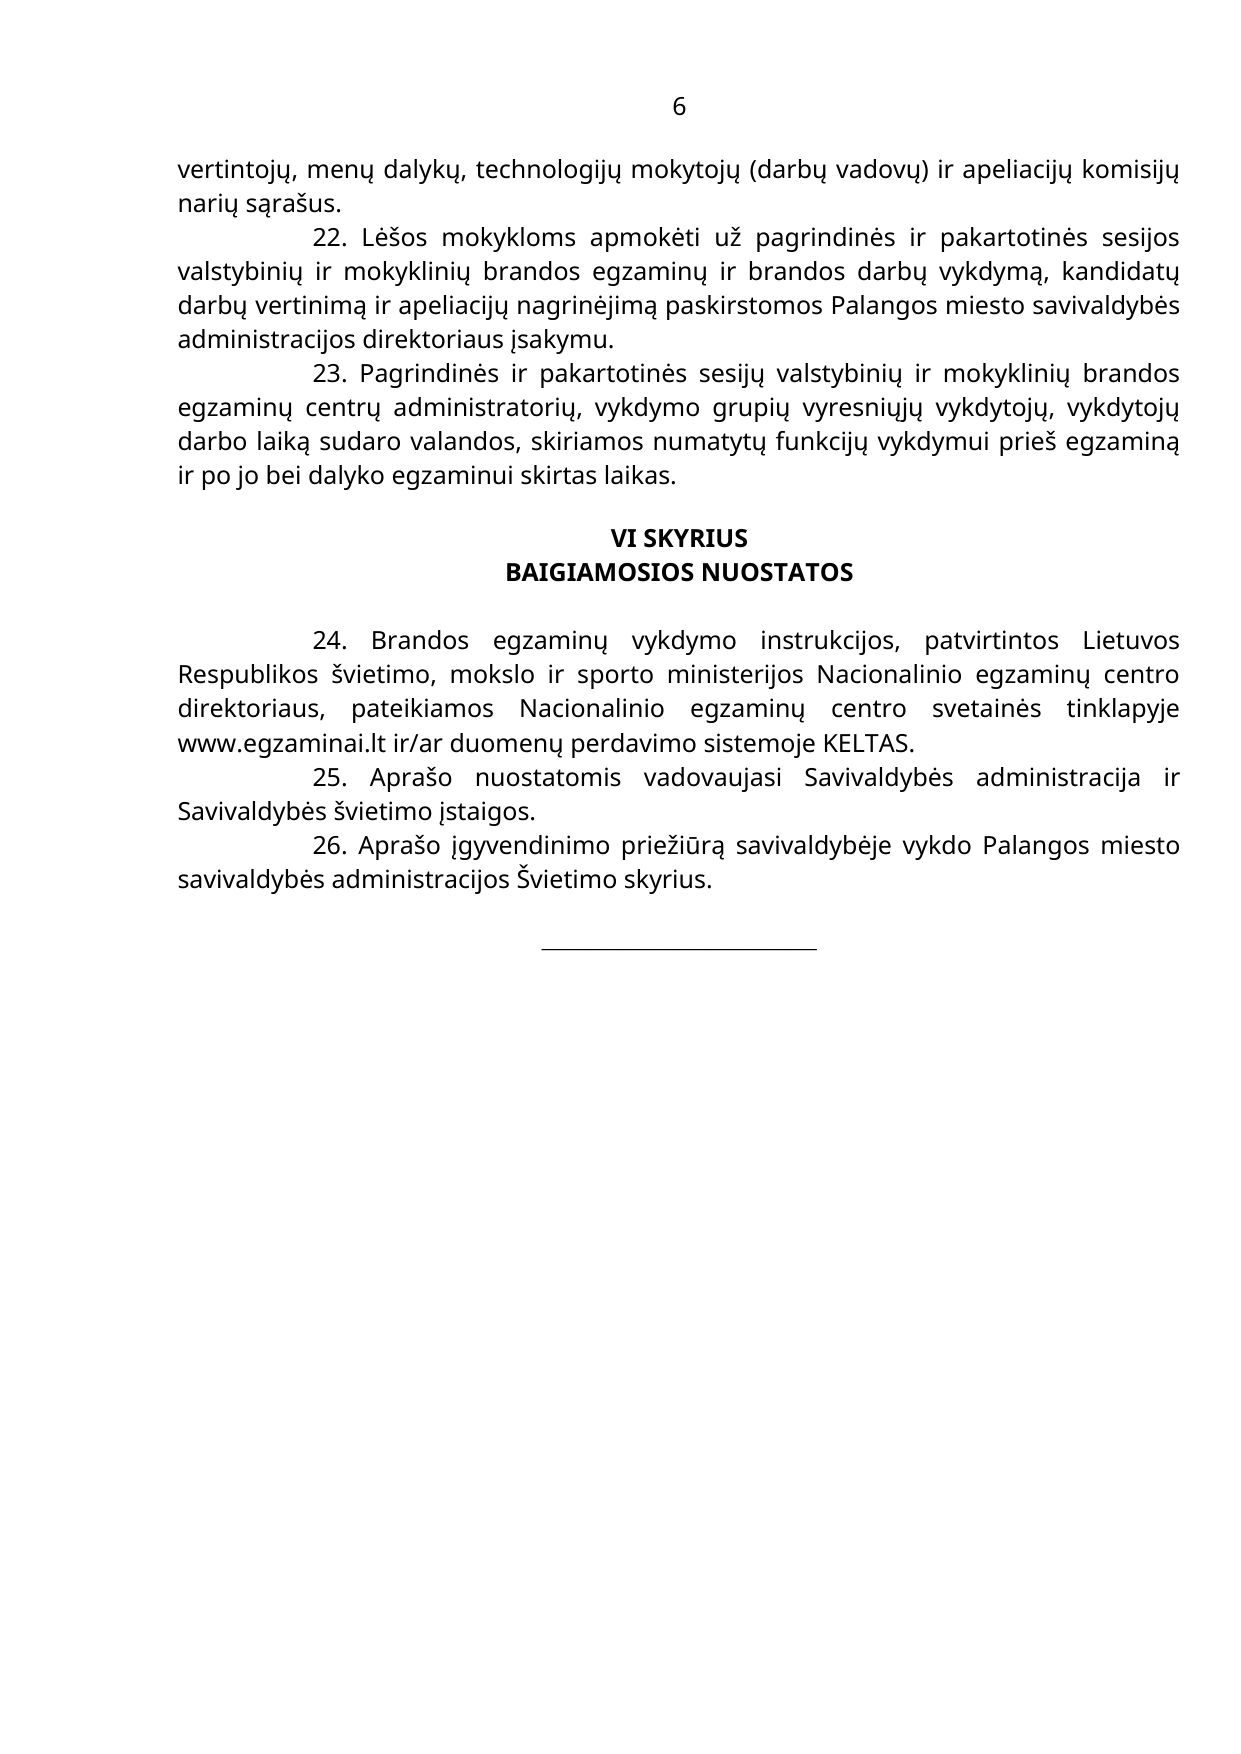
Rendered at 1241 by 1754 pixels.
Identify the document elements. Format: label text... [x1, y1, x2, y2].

text 25. Aprašo nuostatomis vadovaujasi Savivaldybės administracija ir Savivaldybės švietimo įstaigos. [177, 759, 1181, 827]
text vertintojų, menų dalykų, technologijų mokytojų (darbų vadovų) ir apeliacijų komisijų narių sąrašus. [177, 151, 1181, 219]
text BAIGIAMOSIOS NUOSTATOS [177, 555, 1181, 589]
text 26. Aprašo įgyvendinimo priežiūrą savivaldybėje vykdo Palangos miesto savivaldybės administracijos Švietimo skyrius. [177, 827, 1181, 896]
text VI SKYRIUS [177, 521, 1181, 555]
text 24. Brandos egzaminų vykdymo instrukcijos, patvirtintos Lietuvos Respublikos švietimo, mokslo ir sporto ministerijos Nacionalinio egzaminų centro direktoriaus, pateikiamos Nacionalinio egzaminų centro svetainės tinklapyje www.egzaminai.lt ir/ar duomenų perdavimo sistemoje KELTAS. [177, 623, 1181, 759]
text 23. Pagrindinės ir pakartotinės sesijų valstybinių ir mokyklinių brandos egzaminų centrų administratorių, vykdymo grupių vyresniųjų vykdytojų, vykdytojų darbo laiką sudaro valandos, skiriamos numatytų funkcijų vykdymui prieš egzaminą ir po jo bei dalyko egzaminui skirtas laikas. [177, 356, 1181, 492]
text ______________________ [177, 924, 1181, 953]
text 22. Lėšos mokykloms apmokėti už pagrindinės ir pakartotinės sesijos valstybinių ir mokyklinių brandos egzaminų ir brandos darbų vykdymą, kandidatų darbų vertinimą ir apeliacijų nagrinėjimą paskirstomos Palangos miesto savivaldybės administracijos direktoriaus įsakymu. [177, 219, 1181, 356]
